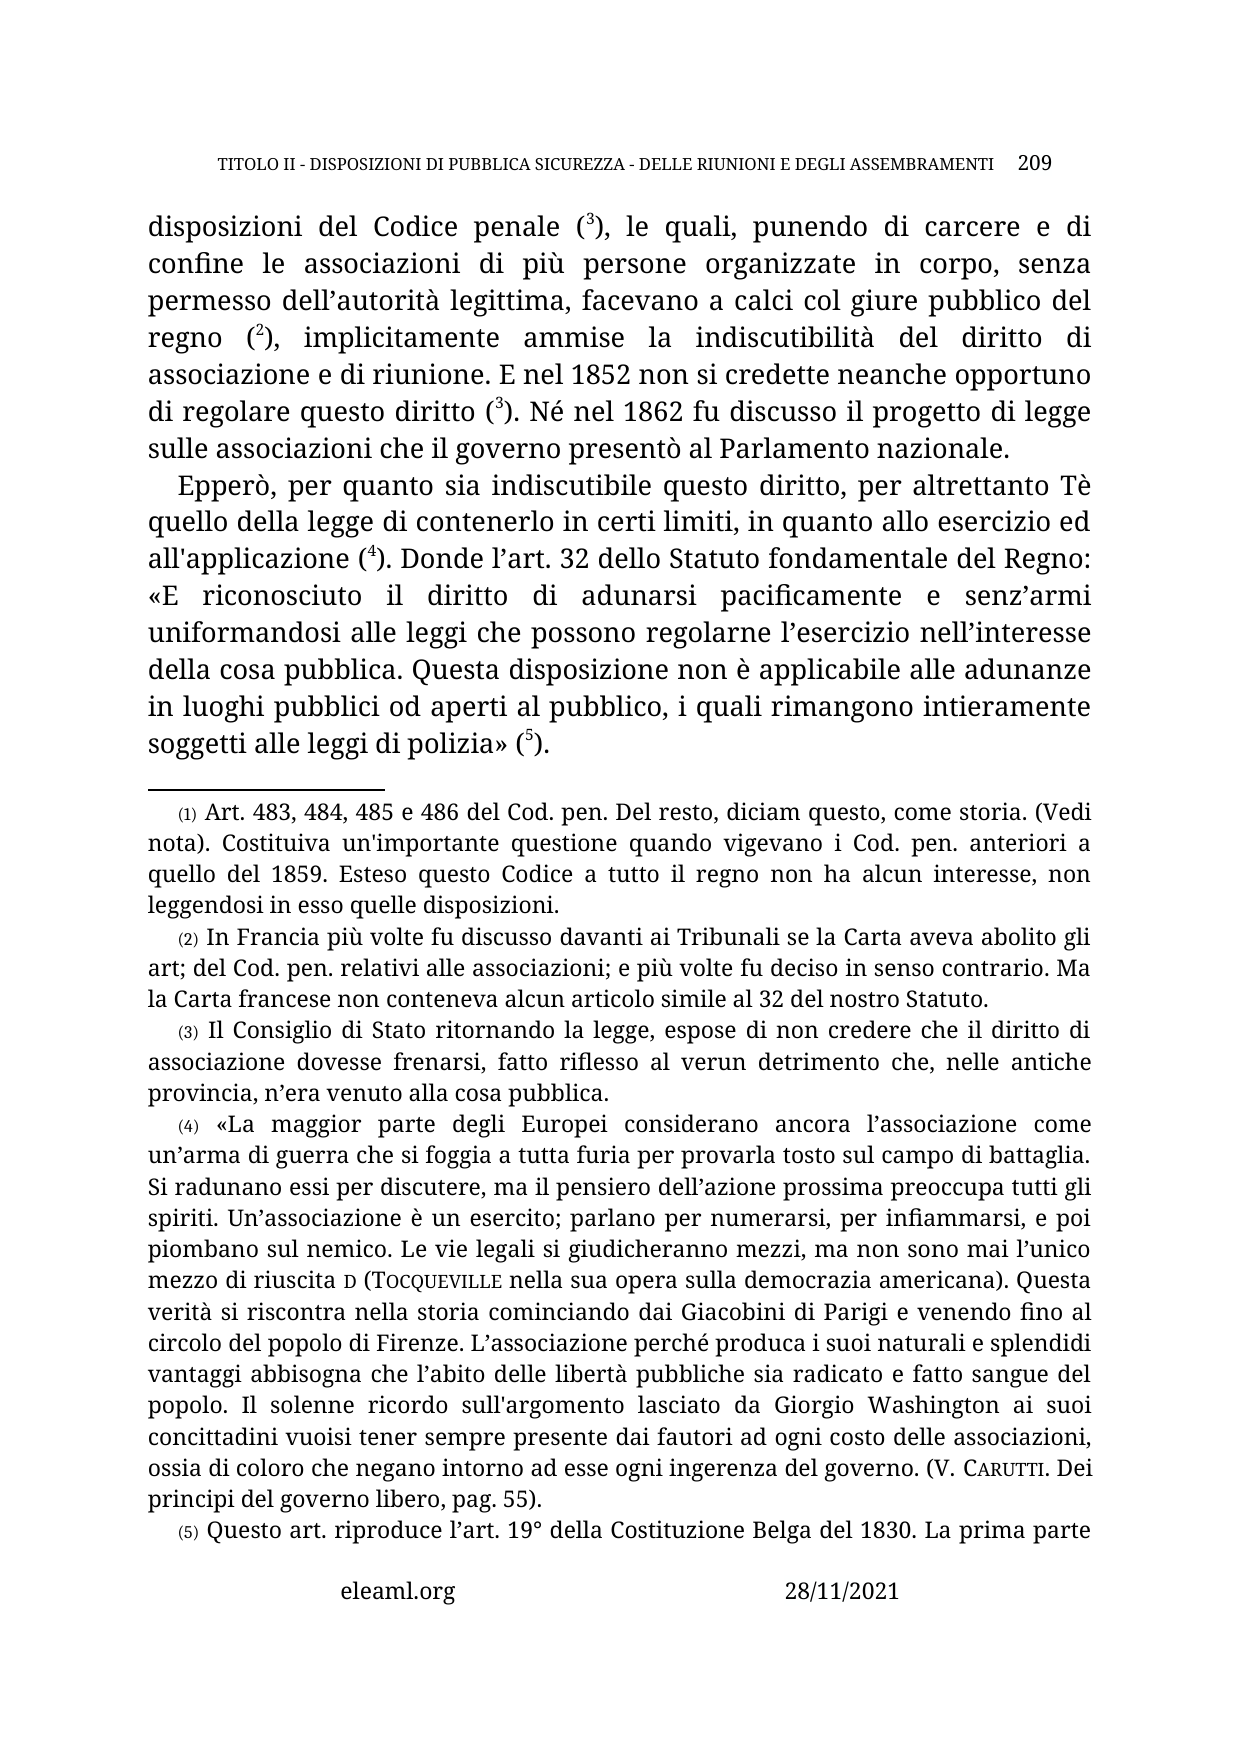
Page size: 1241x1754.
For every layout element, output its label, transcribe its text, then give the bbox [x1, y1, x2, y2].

text Epperò, per quanto sia indiscutibile questo diritto, per altrettanto Tè quello della legge di contenerlo in certi limiti, in quanto allo esercizio ed all'applicazione (). Donde l’art. 32 dello Statuto fondamentale del Regno: «E riconosciuto il diritto di adunarsi pacificamente e senz’armi uniformandosi alle leggi che possono regolarne l’esercizio nell’interesse della cosa pubblica. Questa disposizione non è applicabile alle adunanze in luoghi pubblici od aperti al pubblico, i quali rimangono intieramente soggetti alle leggi di polizia» (). [148, 466, 1093, 761]
text In Francia più volte fu discusso davanti ai Tribunali se la Carta aveva abolito gli art; del Cod. pen. relativi alle associazioni; e più volte fu deciso in senso contrario. Ma la Carta francese non conteneva alcun articolo simile al 32 del nostro Statuto. [148, 921, 1093, 1014]
text «La maggior parte degli Europei considerano ancora l’associazione come un’arma di guerra che si foggia a tutta furia per provarla tosto sul campo di battaglia. Si radunano essi per discutere, ma il pensiero dell’azione prossima preoccupa tutti gli spiriti. Un’associazione è un esercito; parlano per numerarsi, per infiammarsi, e poi piombano sul nemico. Le vie legali si giudicheranno mezzi, ma non sono mai l’unico mezzo di riuscita d (Tocqueville nella sua opera sulla democrazia americana). Questa verità si riscontra nella storia cominciando dai Giacobini di Parigi e venendo fino al circolo del popolo di Firenze. L’associazione perché produca i suoi naturali e splendidi vantaggi abbisogna che l’abito delle libertà pubbliche sia radicato e fatto sangue del popolo. Il solenne ricordo sull'argomento lasciato da Giorgio Washington ai suoi concittadini vuoisi tener sempre presente dai fautori ad ogni costo delle associazioni, ossia di coloro che negano intorno ad esse ogni ingerenza del governo. (V. Carutti. Dei principi del governo libero, pag. 55). [148, 1108, 1093, 1514]
text Questo art. riproduce l’art. 19° della Costituzione Belga del 1830. La prima parte [148, 1514, 1093, 1546]
text Art. 483, 484, 485 e 486 del Cod. pen. Del resto, diciam questo, come storia. (Vedi nota). Costituiva un'importante questione quando vigevano i Cod. pen. anteriori a quello del 1859. Esteso questo Codice a tutto il regno non ha alcun interesse, non leggendosi in esso quelle disposizioni. [148, 796, 1093, 921]
text disposizioni del Codice penale (), le quali, punendo di carcere e di confine le associazioni di più persone organizzate in corpo, senza permesso dell’autorità legittima, facevano a calci col giure pubblico del regno (), implicitamente ammise la indiscutibilità del diritto di associazione e di riunione. E nel 1852 non si credette neanche opportuno di regolare questo diritto (). Né nel 1862 fu discusso il progetto di legge sulle associazioni che il governo presentò al Parlamento nazionale. [148, 208, 1093, 466]
text Il Consiglio di Stato ritornando la legge, espose di non credere che il diritto di associazione dovesse frenarsi, fatto riflesso al verun detrimento che, nelle antiche provincia, n’era venuto alla cosa pubblica. [148, 1014, 1093, 1108]
